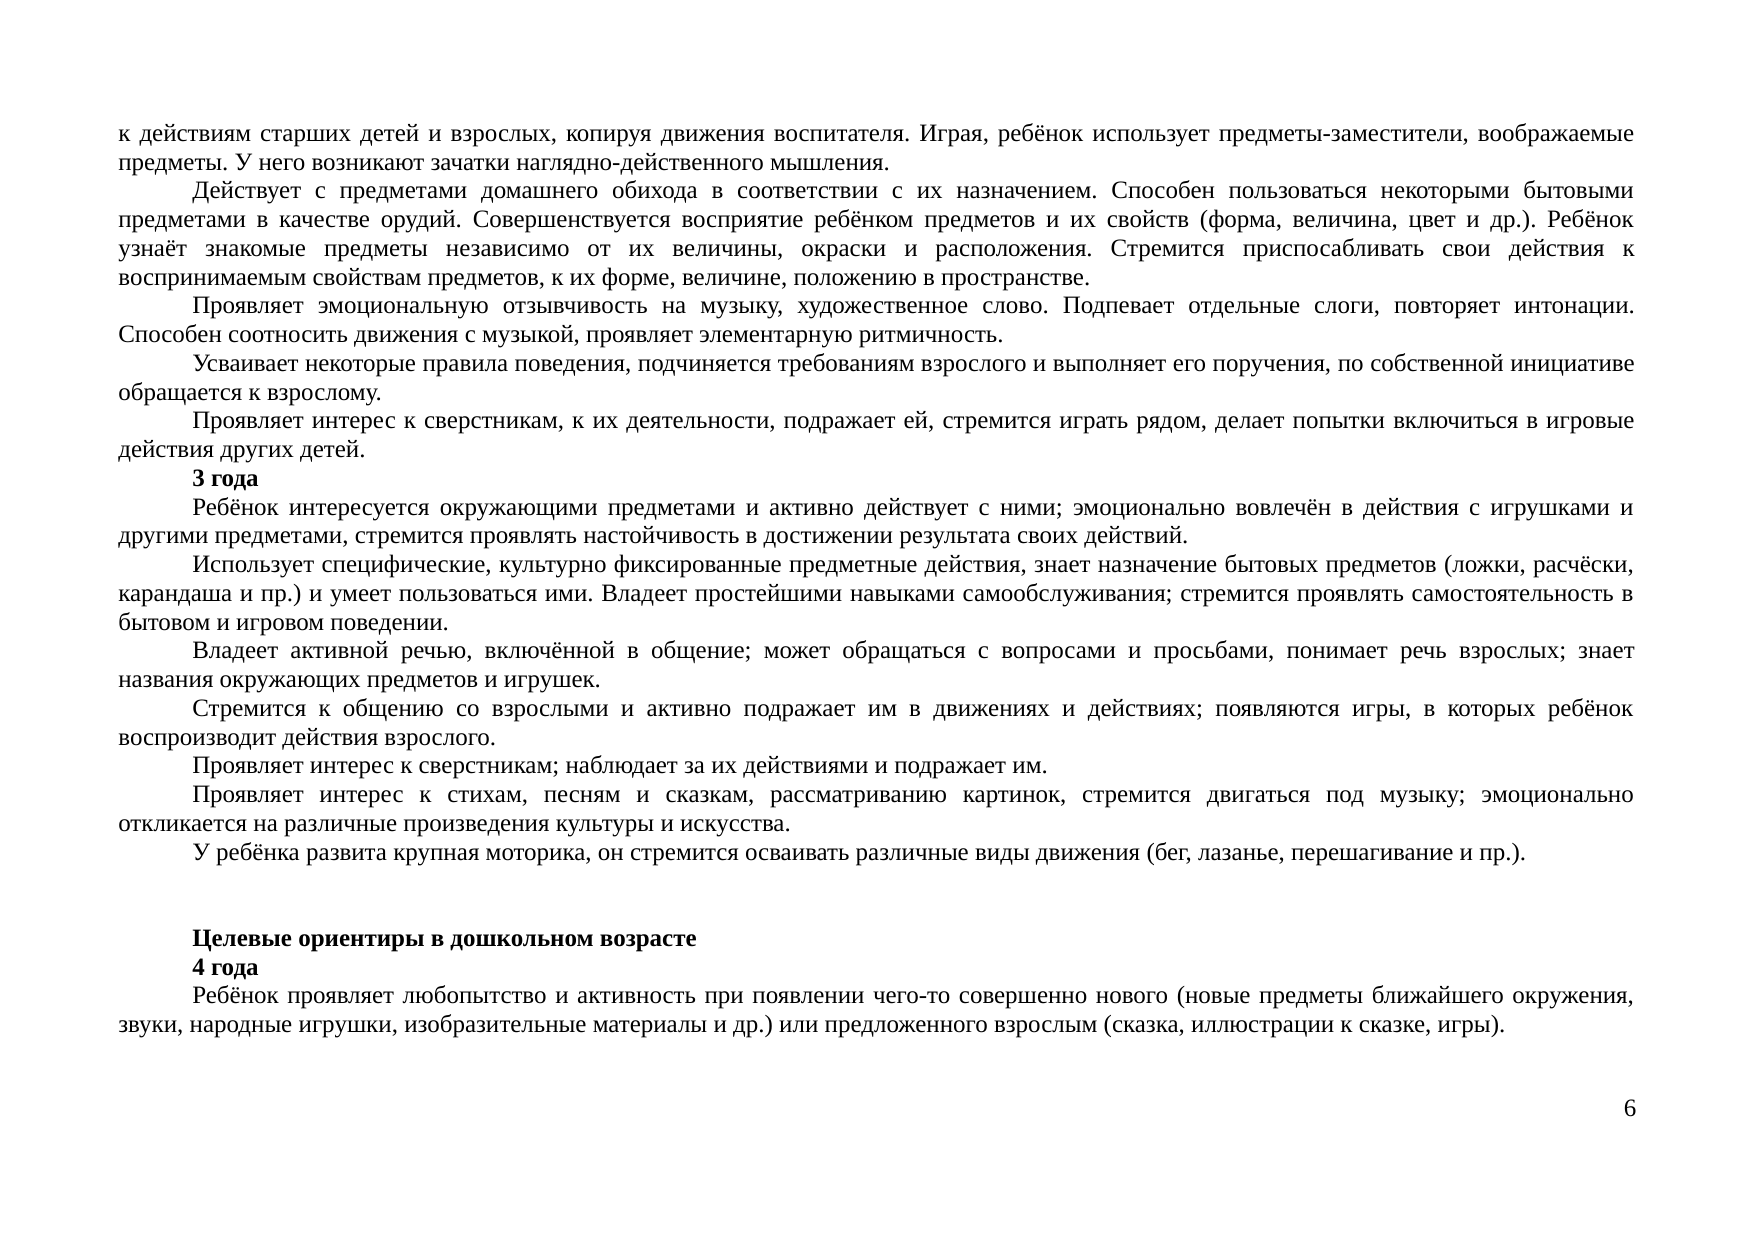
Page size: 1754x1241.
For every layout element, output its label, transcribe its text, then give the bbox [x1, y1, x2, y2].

text Действует с предметами домашнего обихода в соответствии с их назначением. Способен пользоваться некоторыми бытовыми предметами в качестве орудий. Совершенствуется восприятие ребёнком предметов и их свойств (форма, величина, цвет и др.). Ребёнок узнаёт знакомые предметы независимо от их величины, окраски и расположения. Стремится приспосабливать свои действия к воспринимаемым свойствам предметов, к их форме, величине, положению в пространстве. [118, 176, 1636, 291]
text Использует специфические, культурно фиксированные предметные действия, знает назначение бытовых предметов (ложки, расчёски, карандаша и пр.) и умеет пользоваться ими. Владеет простейшими навыками самообслуживания; стремится проявлять самостоятельность в бытовом и игровом поведении. [118, 549, 1636, 636]
text Целевые ориентиры в дошкольном возрасте [118, 923, 1636, 952]
text Усваивает некоторые правила поведения, подчиняется требованиям взрослого и выполняет его поручения, по собственной инициативе обращается к взрослому. [118, 348, 1636, 406]
text 3 года [118, 463, 1636, 492]
text Проявляет интерес к сверстникам; наблюдает за их действиями и подражает им. [118, 751, 1636, 779]
text У ребёнка развита крупная моторика, он стремится осваивать различные виды движения (бег, лазанье, перешагивание и пр.). [118, 837, 1636, 866]
text Ребёнок проявляет любопытство и активность при появлении чего-то совершенно нового (новые предметы ближайшего окружения, звуки, народные игрушки, изобразительные материалы и др.) или предложенного взрослым (сказка, иллюстрации к сказке, игры). [118, 981, 1636, 1038]
text Проявляет интерес к сверстникам, к их деятельности, подражает ей, стремится играть рядом, делает попытки включиться в игровые действия других детей. [118, 406, 1636, 463]
text к действиям старших детей и взрослых, копируя движения воспитателя. Играя, ребёнок использует предметы-заместители, воображаемые предметы. У него возникают зачатки наглядно-действенного мышления. [118, 118, 1636, 176]
text 4 года [118, 952, 1636, 981]
text Ребёнок интересуется окружающими предметами и активно действует с ними; эмоционально вовлечён в действия с игрушками и другими предметами, стремится проявлять настойчивость в достижении результата своих действий. [118, 492, 1636, 549]
text Стремится к общению со взрослыми и активно подражает им в движениях и действиях; появляются игры, в которых ребёнок воспроизводит действия взрослого. [118, 693, 1636, 751]
text Владеет активной речью, включённой в общение; может обращаться с вопросами и просьбами, понимает речь взрослых; знает названия окружающих предметов и игрушек. [118, 636, 1636, 693]
text Проявляет интерес к стихам, песням и сказкам, рассматриванию картинок, стремится двигаться под музыку; эмоционально откликается на различные произведения культуры и искусства. [118, 779, 1636, 837]
text Проявляет эмоциональную отзывчивость на музыку, художественное слово. Подпевает отдельные слоги, повторяет интонации. Способен соотносить движения с музыкой, проявляет элементарную ритмичность. [118, 291, 1636, 348]
